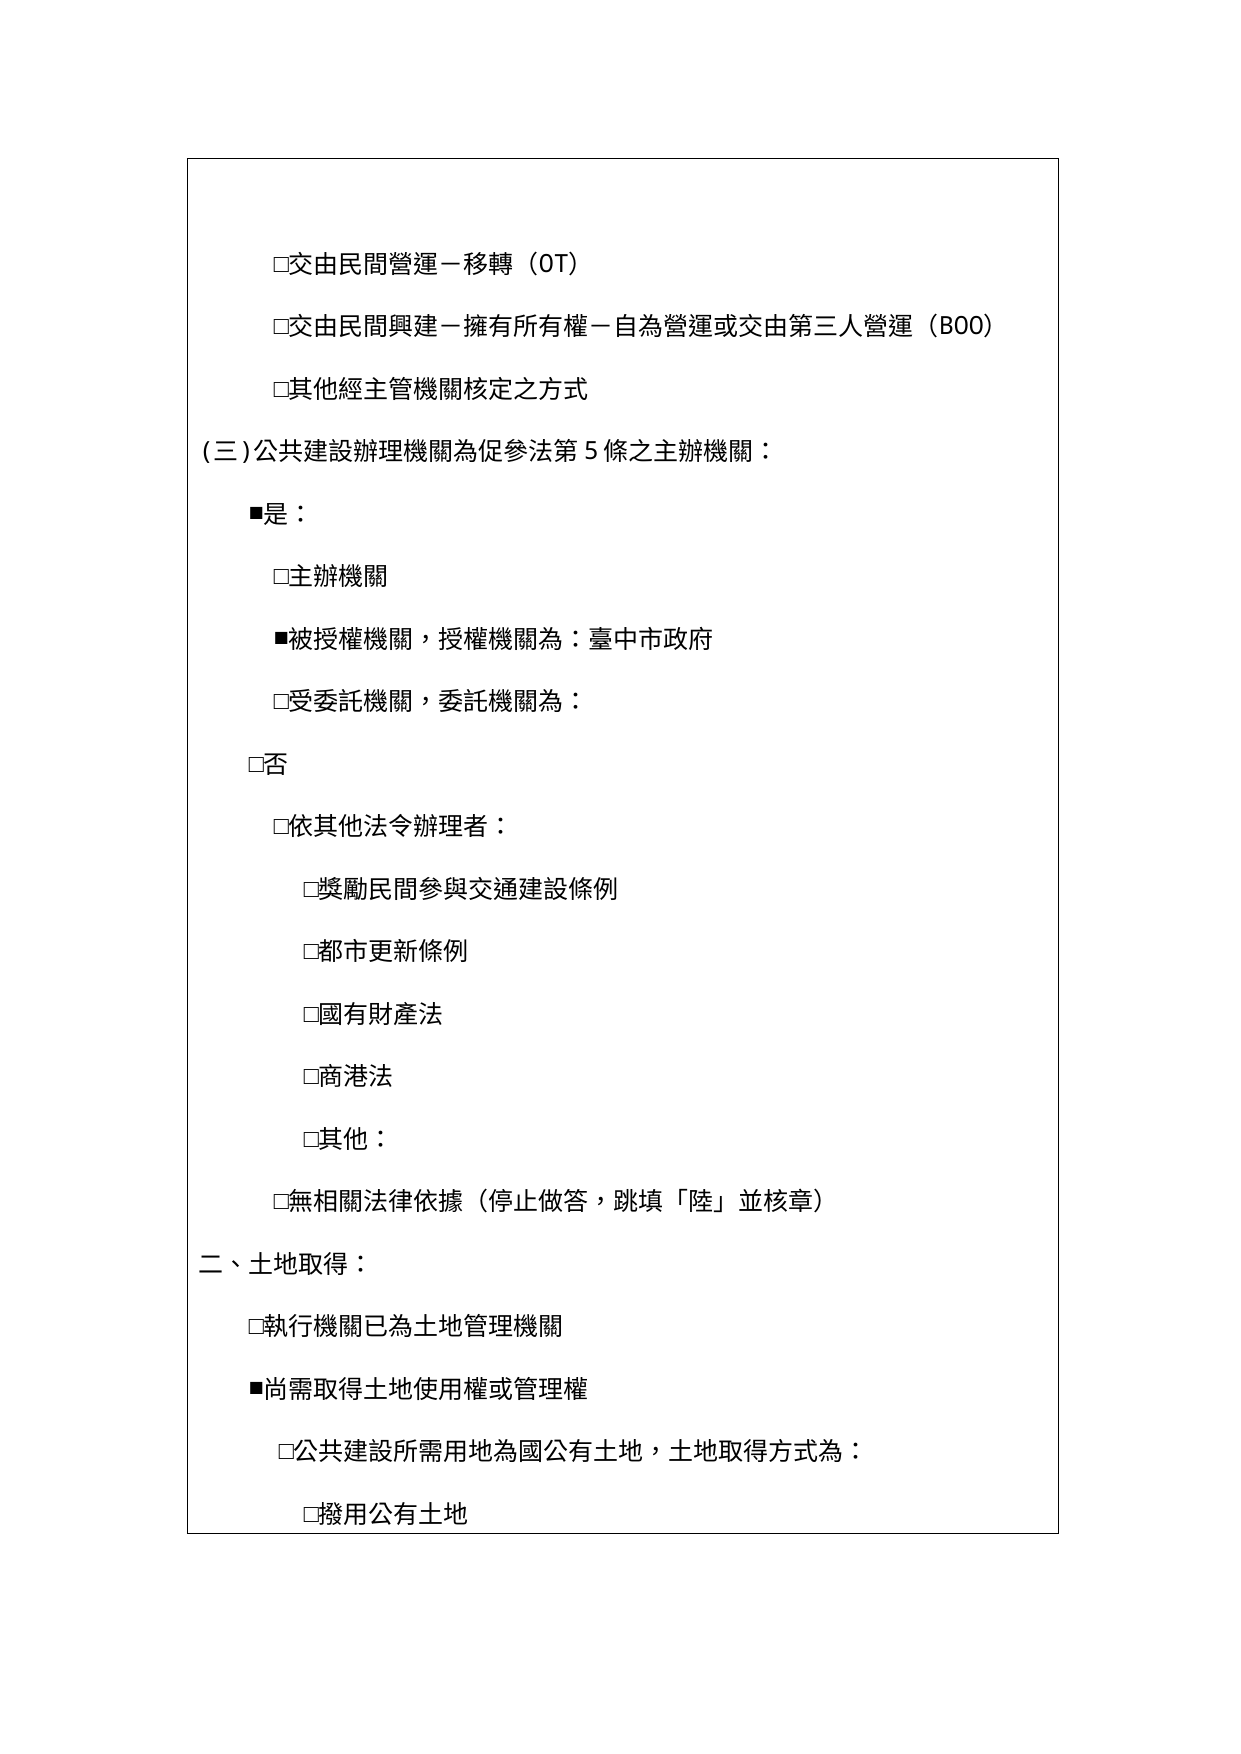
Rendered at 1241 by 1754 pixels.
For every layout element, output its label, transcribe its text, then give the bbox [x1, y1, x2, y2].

table_cell □交由民間營運－移轉（OT） □交由民間興建－擁有所有權－自為營運或交由第三人營運（BOO） □其他經主管機關核定之方式 (三)公共建設辦理機關為促參法第5條之主辦機關： ■是： □主辦機關 ■被授權機關，授權機關為：臺中市政府 □受委託機關，委託機關為： □否 □依其他法令辦理者： □獎勵民間參與交通建設條例 □都市更新條例 □國有財產法 □商港法 □其他： □無相關法律依據（停止做答，跳填「陸」並核章） 二、土地取得： □執行機關已為土地管理機關 ■尚需取得土地使用權或管理權 □公共建設所需用地為國公有土地，土地取得方式為： □撥用公有土地 [188, 159, 1058, 1533]
